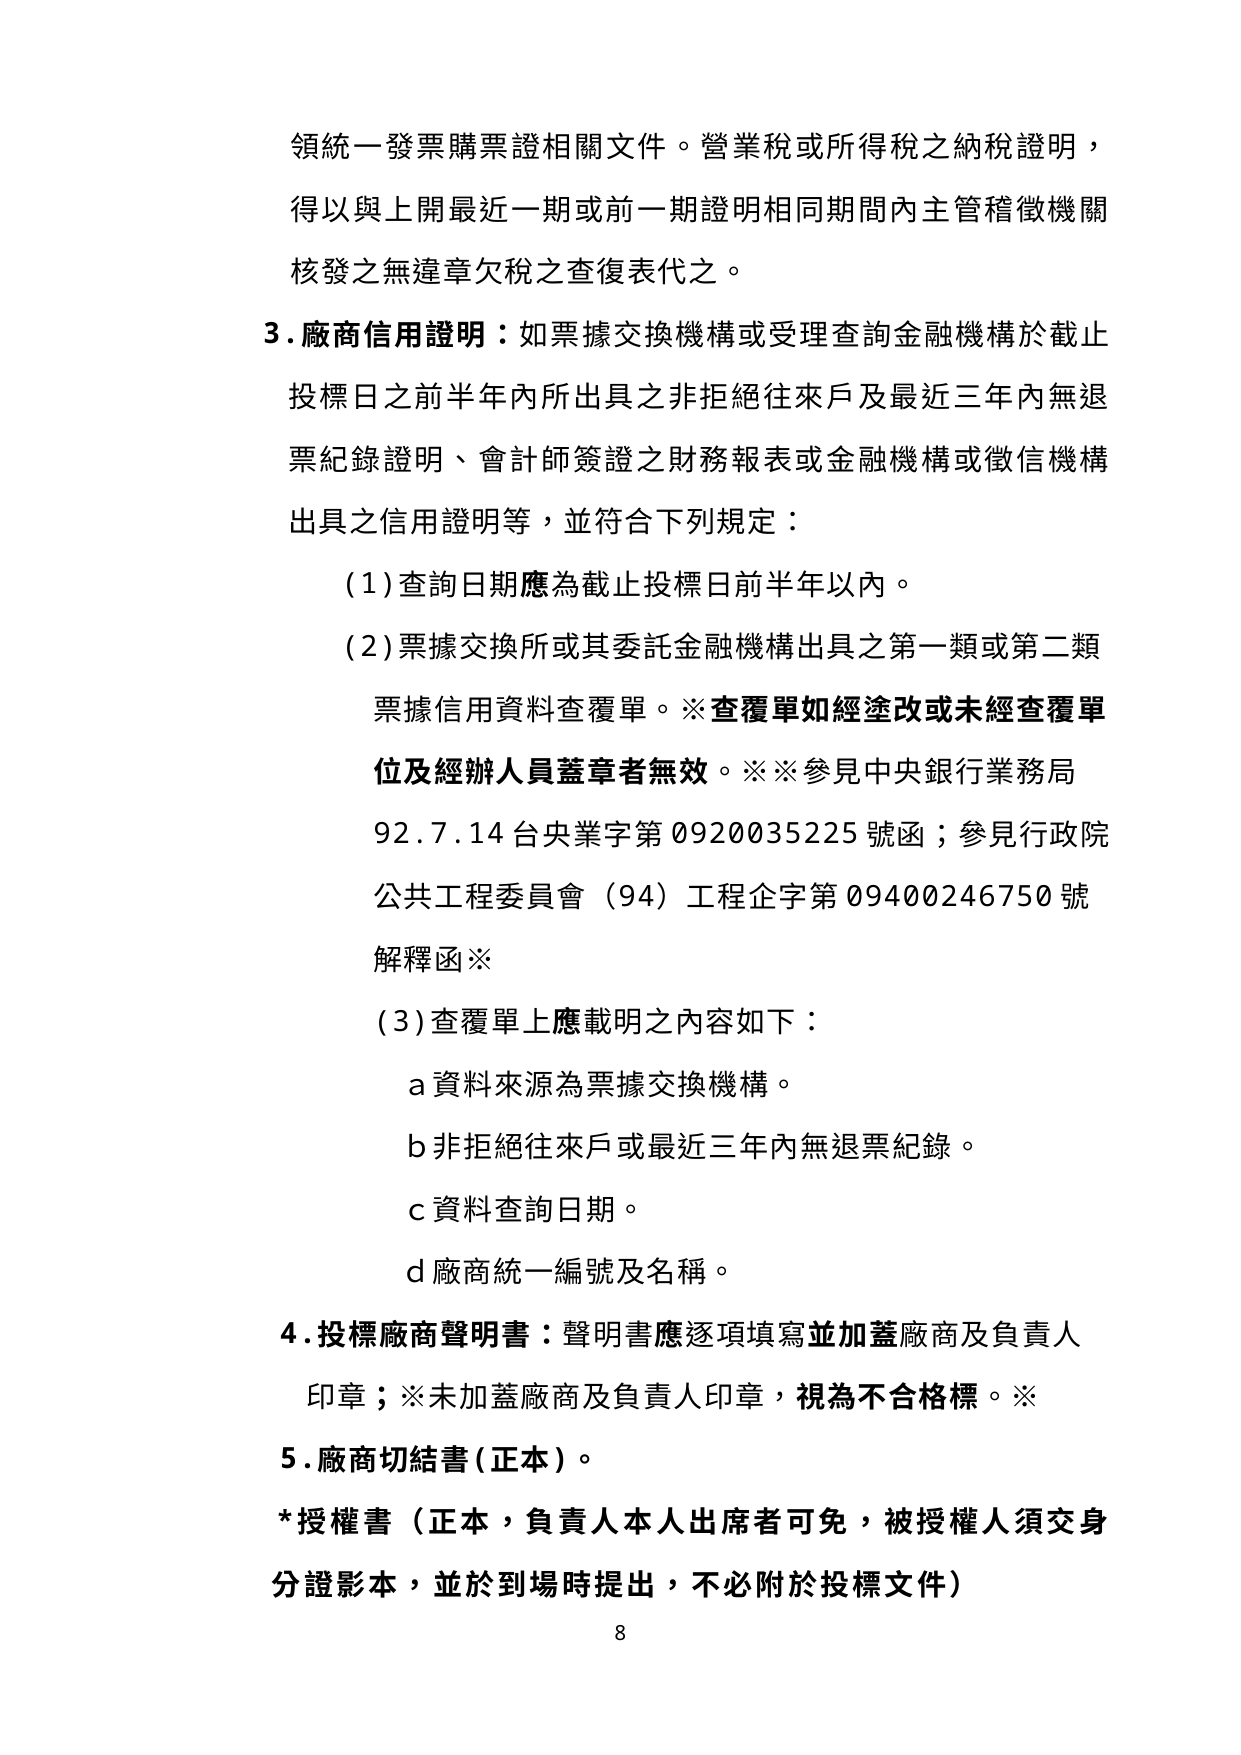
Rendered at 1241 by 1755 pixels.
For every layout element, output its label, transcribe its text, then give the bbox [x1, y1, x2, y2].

text ｂ非拒絕往來戶或最近三年內無退票紀錄。 [242, 1103, 1110, 1166]
text 領統一發票購票證相關文件。營業稅或所得稅之納稅證明，得以與上開最近一期或前一期證明相同期間內主管稽徵機關核發之無違章欠稅之查復表代之。 [210, 103, 1110, 291]
text (3)查覆單上應載明之內容如下： [213, 978, 1110, 1041]
text 4.投標廠商聲明書：聲明書應逐項填寫並加蓋廠商及負責人印章；※未加蓋廠商及負責人印章，視為不合格標。※ [242, 1291, 1110, 1416]
text (2)票據交換所或其委託金融機構出具之第一類或第二類票據信用資料查覆單。※查覆單如經塗改或未經查覆單位及經辦人員蓋章者無效。※※參見中央銀行業務局92.7.14台央業字第0920035225號函；參見行政院公共工程委員會（94）工程企字第09400246750號解釋函※ [341, 603, 1110, 978]
text ｄ廠商統一編號及名稱。 [385, 1228, 1110, 1291]
text *授權書（正本，負責人本人出席者可免，被授權人須交身分證影本，並於到場時提出，不必附於投標文件） [130, 1478, 1110, 1603]
text ｃ資料查詢日期。 [242, 1166, 1110, 1228]
text 5.廠商切結書(正本)。 [242, 1416, 1110, 1478]
text (1)查詢日期應為截止投標日前半年以內。 [213, 541, 1110, 603]
text ａ資料來源為票據交換機構。 [242, 1041, 1110, 1103]
text 3.廠商信用證明：如票據交換機構或受理查詢金融機構於截止投標日之前半年內所出具之非拒絕往來戶及最近三年內無退票紀錄證明、會計師簽證之財務報表或金融機構或徵信機構出具之信用證明等，並符合下列規定： [224, 291, 1110, 541]
